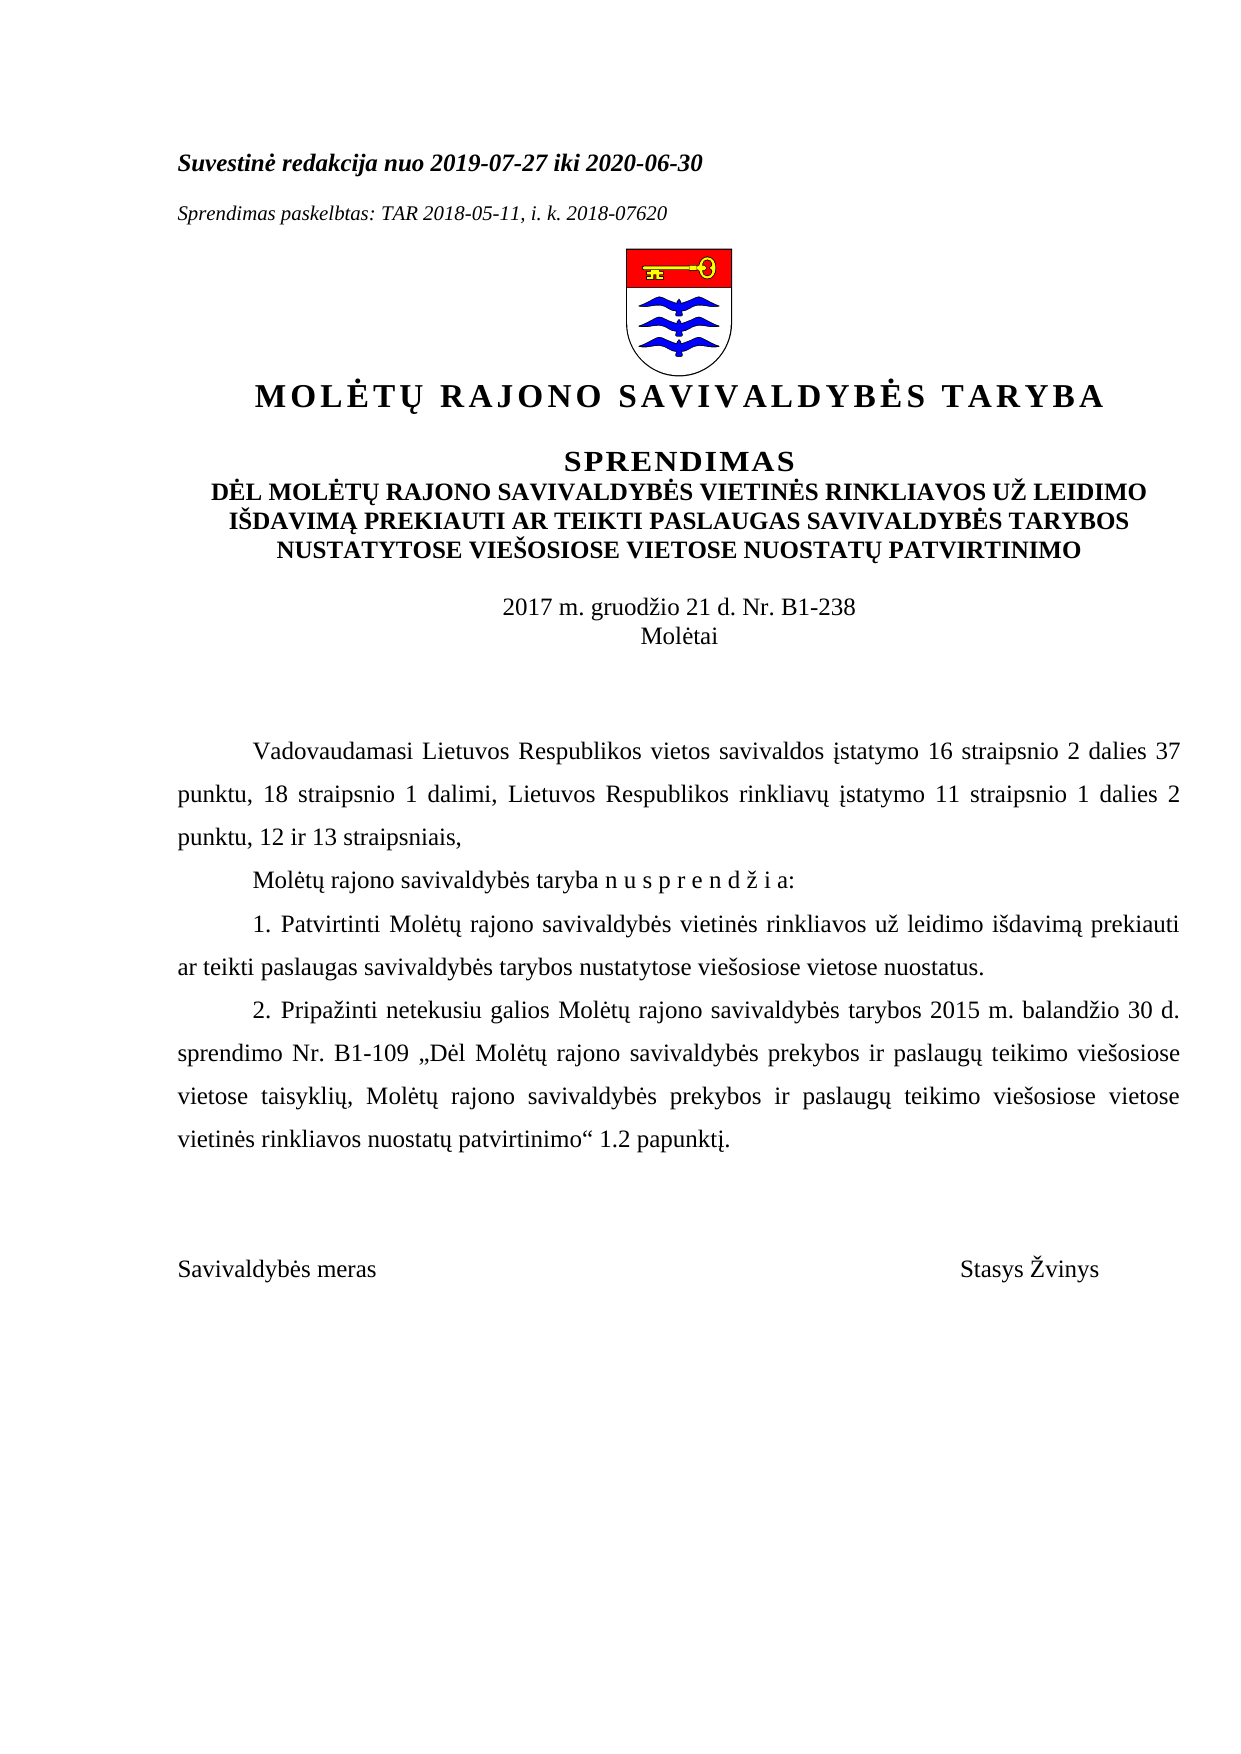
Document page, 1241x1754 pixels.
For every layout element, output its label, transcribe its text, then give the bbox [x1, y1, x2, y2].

text Sprendimas paskelbtas: TAR 2018-05-11, i. k. 2018-07620 [177, 201, 1181, 224]
text Suvestinė redakcija nuo 2019-07-27 iki 2020-06-30 [177, 148, 1181, 176]
text Molėtų rajono savivaldybės taryba n u s p r e n d ž i a: [177, 866, 1181, 894]
text 2. Pripažinti netekusiu galios Molėtų rajono savivaldybės tarybos 2015 m. balandžio 30 d. sprendimo Nr. B1-109 „Dėl Molėtų rajono savivaldybės prekybos ir paslaugų teikimo viešosiose vietose taisyklių, Molėtų rajono savivaldybės prekybos ir paslaugų teikimo viešosiose vietose vietinės rinkliavos nuostatų patvirtinimo“ 1.2 papunktį. [177, 995, 1181, 1153]
text SPRENDIMAS [177, 444, 1181, 477]
text Molėtai [177, 621, 1181, 650]
text 1. Patvirtinti Molėtų rajono savivaldybės vietinės rinkliavos už leidimo išdavimą prekiauti ar teikti paslaugas savivaldybės tarybos nustatytose viešosiose vietose nuostatus. [177, 909, 1181, 981]
text Savivaldybės meras Stasys Žvinys [177, 1254, 1181, 1282]
text DĖL MOLĖTŲ RAJONO SAVIVALDYBĖS vietinės rinkliavos už leidimo IŠDAVIMĄ PREKiauti aR teikti PASLAUGas savivaldybės tarybos nustatytose VIEŠOSIOSE VIETOSE NUOSTATŲ PATVIRTINIMO [177, 477, 1181, 592]
text Vadovaudamasi Lietuvos Respublikos vietos savivaldos įstatymo 16 straipsnio 2 dalies 37 punktu, 18 straipsnio 1 dalimi, Lietuvos Respublikos rinkliavų įstatymo 11 straipsnio 1 dalies 2 punktu, 12 ir 13 straipsniais, [177, 736, 1181, 851]
text Molėtų rajono savivaldybės taryba [177, 377, 1181, 415]
text 2017 m. gruodžio 21 d. Nr. B1-238 [177, 592, 1181, 621]
